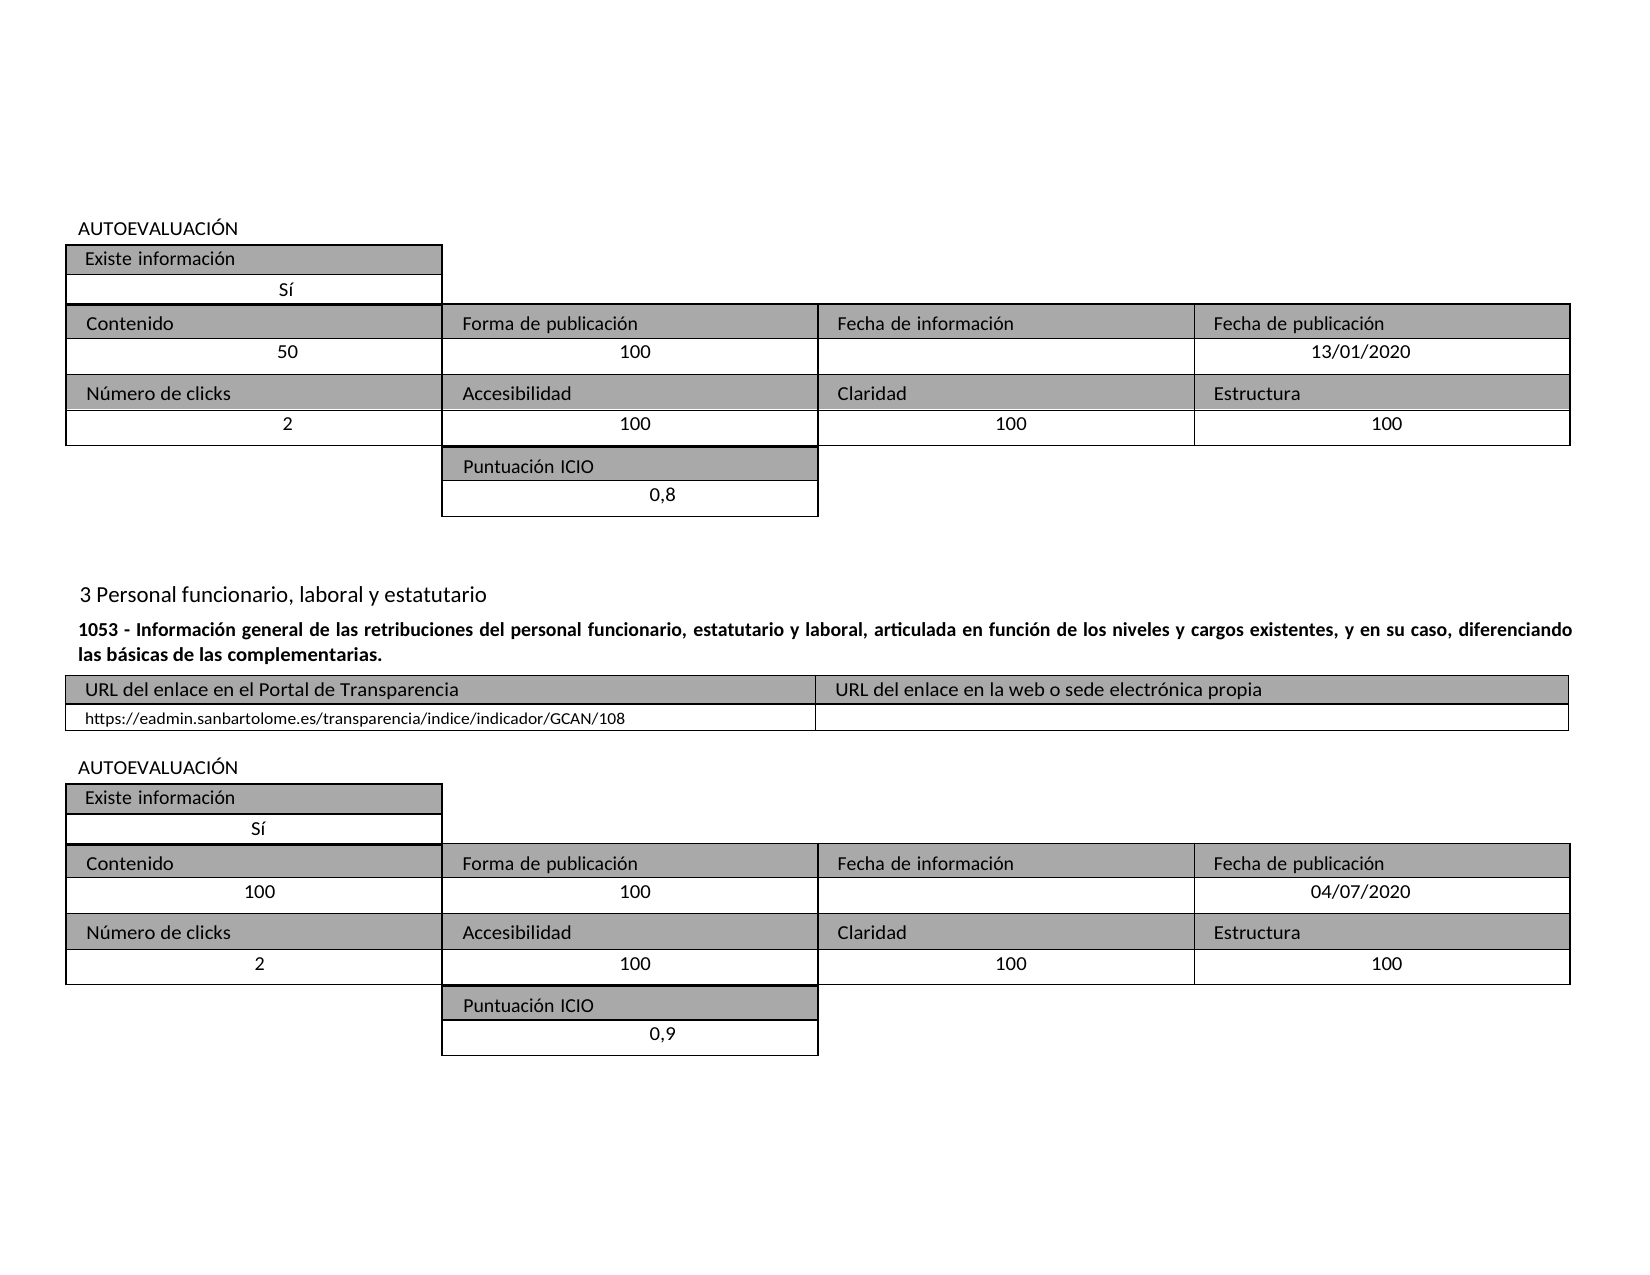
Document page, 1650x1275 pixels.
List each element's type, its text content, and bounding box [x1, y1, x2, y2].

table_cell 100 [819, 411, 1194, 444]
table_cell Forma de publicación [443, 305, 817, 338]
table_header [443, 783, 818, 842]
table_cell 100 [67, 878, 441, 913]
table_cell [819, 878, 1194, 913]
table_cell [819, 339, 1194, 373]
table_cell Contenido [67, 846, 441, 877]
text AUTOEVALUACIÓN [78, 216, 1594, 240]
table_cell 2 [67, 950, 441, 984]
table_cell 13/01/2020 [1195, 339, 1569, 373]
table_cell 100 [443, 339, 817, 373]
table_cell Fecha de publicación [1195, 844, 1569, 877]
table_cell 0,9 [443, 1021, 817, 1055]
table_header [443, 244, 818, 303]
table_cell 50 [67, 339, 441, 373]
table_cell Puntuación ICIO [443, 987, 817, 1019]
table_cell Puntuación ICIO [443, 448, 817, 480]
table_cell Accesibilidad [443, 375, 817, 409]
table_header URL del enlace en el Portal de Transparencia [66, 676, 815, 703]
table_cell 04/07/2020 [1195, 878, 1569, 913]
table_cell 0,8 [443, 481, 817, 516]
subtitle Personal funcionario, laboral y estatutario [79, 580, 1594, 608]
table_cell Número de clicks [67, 914, 441, 949]
table_cell https://eadmin.sanbartolome.es/transparencia/indice/indicador/GCAN/108 [66, 705, 815, 730]
table_cell [66, 446, 441, 516]
table_cell 100 [1195, 411, 1569, 444]
table_cell 100 [443, 411, 817, 444]
table_cell Contenido [67, 306, 441, 338]
table_cell Claridad [819, 914, 1194, 949]
table_cell Estructura [1195, 375, 1569, 409]
table_cell 100 [1195, 950, 1569, 984]
table_cell Claridad [819, 375, 1194, 409]
table_cell Sí [67, 815, 441, 842]
table_cell Fecha de información [819, 305, 1194, 338]
table_cell Accesibilidad [443, 914, 817, 949]
text AUTOEVALUACIÓN [78, 755, 1594, 779]
table_header Existe información [67, 246, 441, 274]
table_cell Estructura [1195, 914, 1569, 949]
table_cell Forma de publicación [443, 844, 817, 877]
table_cell [66, 985, 441, 1055]
table_cell 100 [443, 950, 817, 984]
table_cell 100 [819, 950, 1194, 984]
table_cell Número de clicks [67, 375, 441, 409]
table_cell Fecha de información [819, 844, 1194, 877]
table_cell Sí [67, 275, 441, 303]
table_header Existe información [67, 785, 441, 813]
table_cell Fecha de publicación [1195, 305, 1569, 338]
table_header URL del enlace en la web o sede electrónica propia [816, 676, 1568, 703]
table_cell [816, 705, 1568, 730]
table_cell 100 [443, 878, 817, 913]
text 1053 - Información general de las retribuciones del personal funcionario, estatutario y laboral, articulada en función de los niveles y cargos existentes, y en su caso, diferenciando las básicas de las complementarias. [78, 617, 1583, 666]
table_cell 2 [67, 411, 441, 444]
